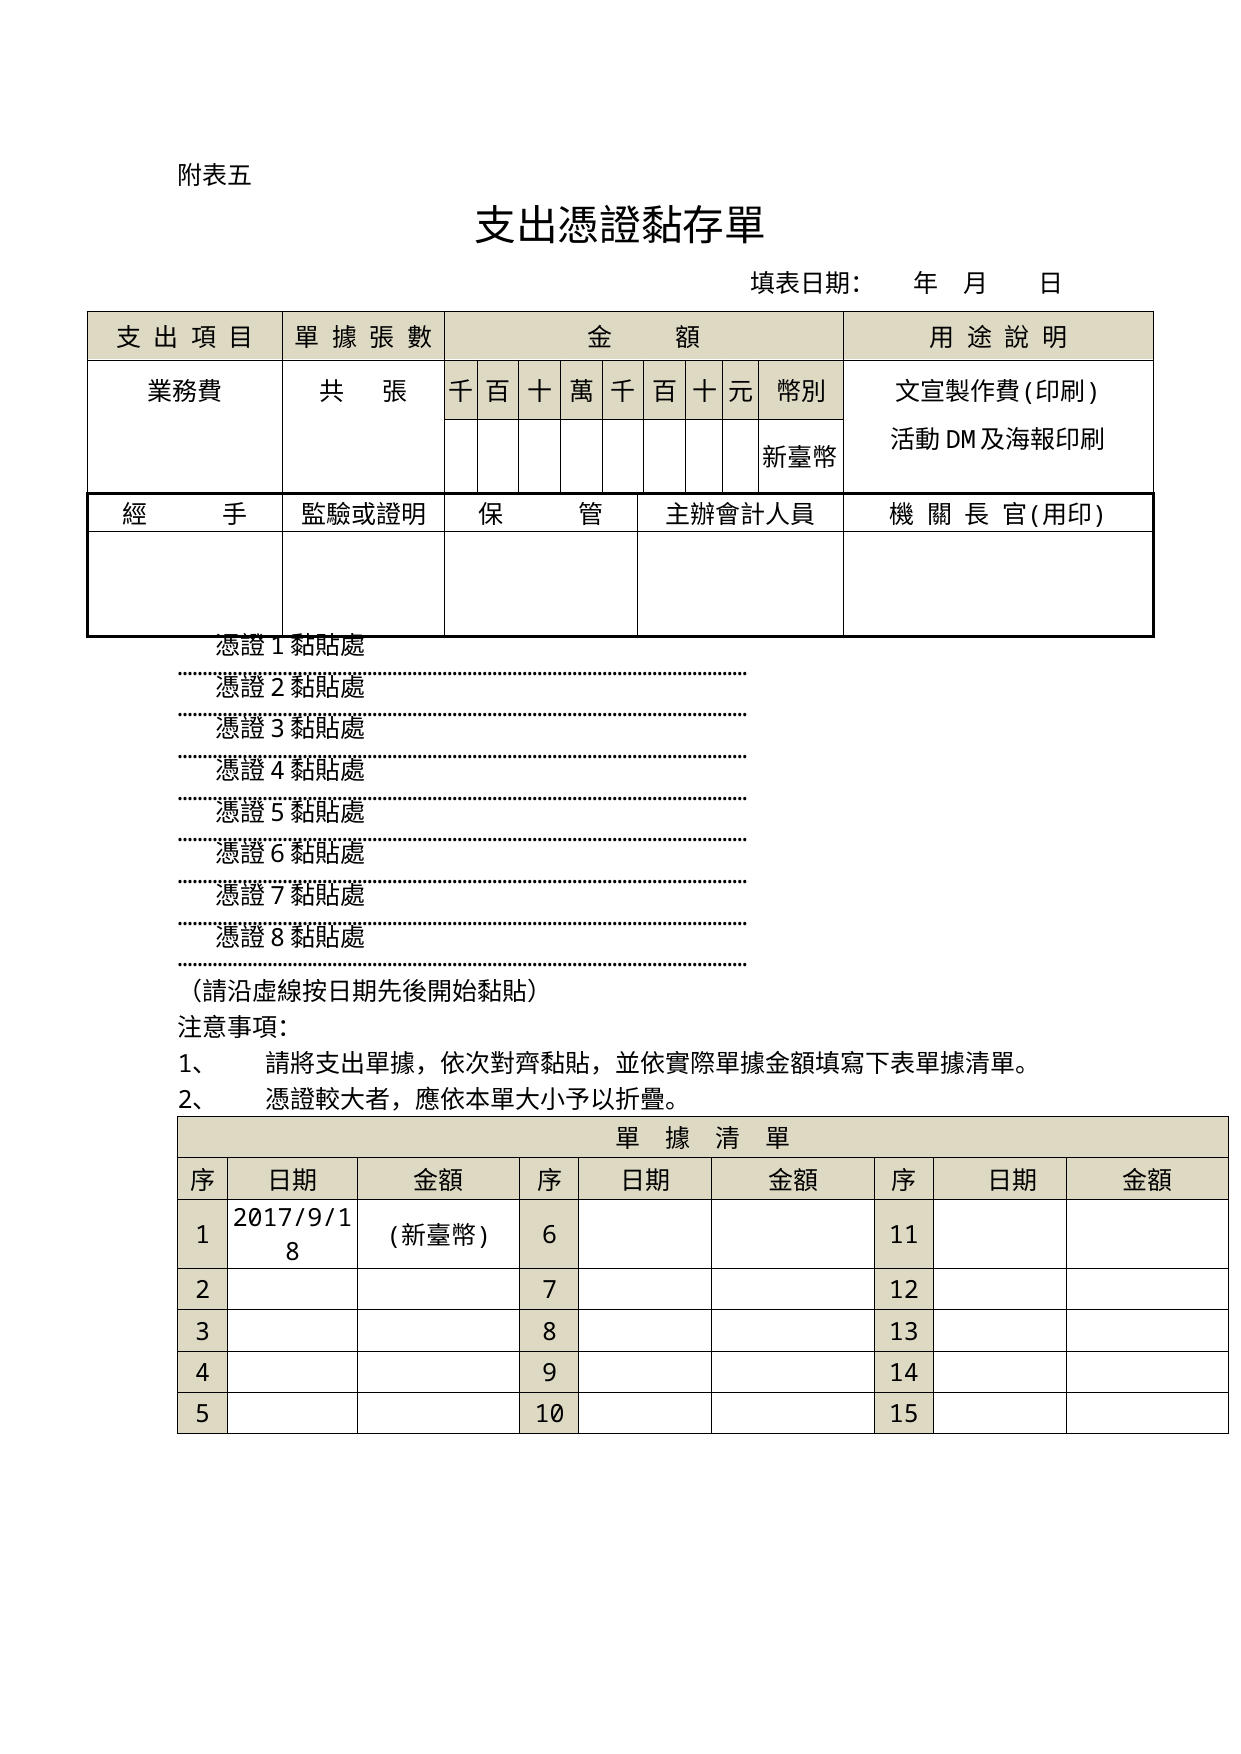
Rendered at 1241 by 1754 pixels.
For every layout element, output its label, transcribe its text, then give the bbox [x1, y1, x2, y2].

text 憑證3黏貼處 [177, 721, 1063, 742]
table_cell 1 [178, 1200, 227, 1268]
table_cell 10 [520, 1393, 578, 1433]
text （請沿虛線按日期先後開始黏貼） [177, 971, 1063, 1007]
table_cell [1067, 1269, 1228, 1309]
table_cell [1067, 1310, 1228, 1351]
text 憑證5黏貼處 [177, 804, 1063, 825]
table_cell [638, 532, 843, 634]
table_cell 十 [519, 361, 560, 419]
table_cell [603, 420, 643, 492]
table_cell [844, 532, 1152, 634]
table_cell 序 [520, 1158, 578, 1199]
text 注意事項： [177, 1007, 1063, 1043]
table_cell 序 [178, 1158, 227, 1199]
table_cell 百 [478, 361, 518, 419]
table_cell [283, 532, 444, 634]
table_cell 6 [520, 1200, 578, 1268]
table_cell 11 [875, 1200, 933, 1268]
table_cell [228, 1310, 357, 1351]
list 請將支出單據，依次對齊黏貼，並依實際單據金額填寫下表單據清單。 [177, 1043, 1063, 1080]
table_cell 4 [178, 1352, 227, 1392]
table_cell [712, 1352, 874, 1392]
text 憑證1黏貼處 [177, 638, 1063, 658]
table_cell [445, 532, 637, 634]
table_header 支 出 項 目 [88, 312, 282, 359]
table_cell [934, 1200, 1066, 1268]
table_header 單 據 清 單 [178, 1117, 1228, 1157]
table_cell 金額 [358, 1158, 519, 1199]
table_cell [579, 1310, 711, 1351]
table_cell 9 [520, 1352, 578, 1392]
table_cell 金額 [1067, 1158, 1228, 1199]
table_cell [358, 1352, 519, 1392]
table_cell 元 [723, 361, 758, 419]
table_cell 新臺幣 [759, 420, 843, 492]
table_cell [712, 1310, 874, 1351]
table_cell 日期 [934, 1158, 1066, 1199]
text 憑證6黏貼處 [177, 846, 1063, 867]
text 附表五 [177, 156, 1063, 192]
list 憑證較大者，應依本單大小予以折疊。 [177, 1080, 1063, 1116]
table_cell [1067, 1200, 1228, 1268]
table_cell 幣別 [759, 361, 843, 419]
table_cell [228, 1393, 357, 1433]
table_cell 金額 [712, 1158, 874, 1199]
text …………………………………………………………………………………………………… [177, 908, 1063, 929]
table_cell 8 [520, 1310, 578, 1351]
table_cell (新臺幣) [358, 1200, 519, 1268]
table_cell 2 [178, 1269, 227, 1309]
text …………………………………………………………………………………………………… [177, 742, 1063, 763]
text …………………………………………………………………………………………………… [177, 825, 1063, 846]
text …………………………………………………………………………………………………… [177, 783, 1063, 804]
table_cell 日期 [579, 1158, 711, 1199]
text …………………………………………………………………………………………………… [177, 950, 1063, 971]
table_cell [712, 1269, 874, 1309]
table_cell 14 [875, 1352, 933, 1392]
table_cell [478, 420, 518, 492]
table_header 金 額 [445, 312, 843, 359]
table_cell [579, 1200, 711, 1268]
table_cell [561, 420, 602, 492]
table_cell [934, 1269, 1066, 1309]
table_cell 百 [644, 361, 685, 419]
table_cell 千 [603, 361, 643, 419]
table_cell [712, 1393, 874, 1433]
table_cell 7 [520, 1269, 578, 1309]
table_cell 業務費 [88, 361, 282, 492]
table_cell 共 張 [283, 361, 444, 492]
table_cell 千 [445, 361, 477, 419]
table_cell [1067, 1393, 1228, 1433]
table_cell 主辦會計人員 [638, 495, 843, 531]
table_cell [579, 1352, 711, 1392]
table_cell 十 [686, 361, 722, 419]
table_cell [445, 420, 477, 492]
table_cell [934, 1393, 1066, 1433]
text …………………………………………………………………………………………………… [177, 700, 1063, 721]
table_cell 13 [875, 1310, 933, 1351]
table_cell [1067, 1352, 1228, 1392]
table_cell 12 [875, 1269, 933, 1309]
table_cell 5 [178, 1393, 227, 1433]
text …………………………………………………………………………………………………… [177, 658, 1063, 679]
table_cell [686, 420, 722, 492]
table_cell [712, 1200, 874, 1268]
table_cell [579, 1269, 711, 1309]
table_cell [358, 1393, 519, 1433]
table_cell 萬 [561, 361, 602, 419]
table_cell 文宣製作費(印刷) 活動DM及海報印刷 [844, 361, 1153, 492]
table_cell 監驗或證明 [283, 495, 444, 531]
table_cell 機 關 長 官(用印) [844, 495, 1152, 531]
table_cell 日期 [228, 1158, 357, 1199]
table_cell [358, 1310, 519, 1351]
table_header 用 途 說 明 [844, 312, 1153, 359]
text 支出憑證黏存單 [177, 192, 1063, 252]
table_cell 保 管 [445, 495, 637, 531]
table_cell 2017/9/18 [228, 1200, 357, 1268]
text 憑證7黏貼處 [177, 888, 1063, 908]
text 憑證2黏貼處 [177, 679, 1063, 700]
table_cell 15 [875, 1393, 933, 1433]
text …………………………………………………………………………………………………… [177, 867, 1063, 888]
table_cell [579, 1393, 711, 1433]
table_cell [934, 1310, 1066, 1351]
table_header 單 據 張 數 [283, 312, 444, 359]
table_cell [723, 420, 758, 492]
table_cell [228, 1352, 357, 1392]
table_cell [519, 420, 560, 492]
text 填表日期： 年 月 日 [177, 263, 1063, 300]
text 憑證4黏貼處 [177, 763, 1063, 783]
text 憑證8黏貼處 [177, 929, 1063, 950]
table_cell 序 [875, 1158, 933, 1199]
table_cell [228, 1269, 357, 1309]
table_cell [934, 1352, 1066, 1392]
table_cell 經 手 [89, 495, 282, 531]
table_cell [358, 1269, 519, 1309]
table_cell [644, 420, 685, 492]
table_cell [89, 532, 282, 634]
table_cell 3 [178, 1310, 227, 1351]
